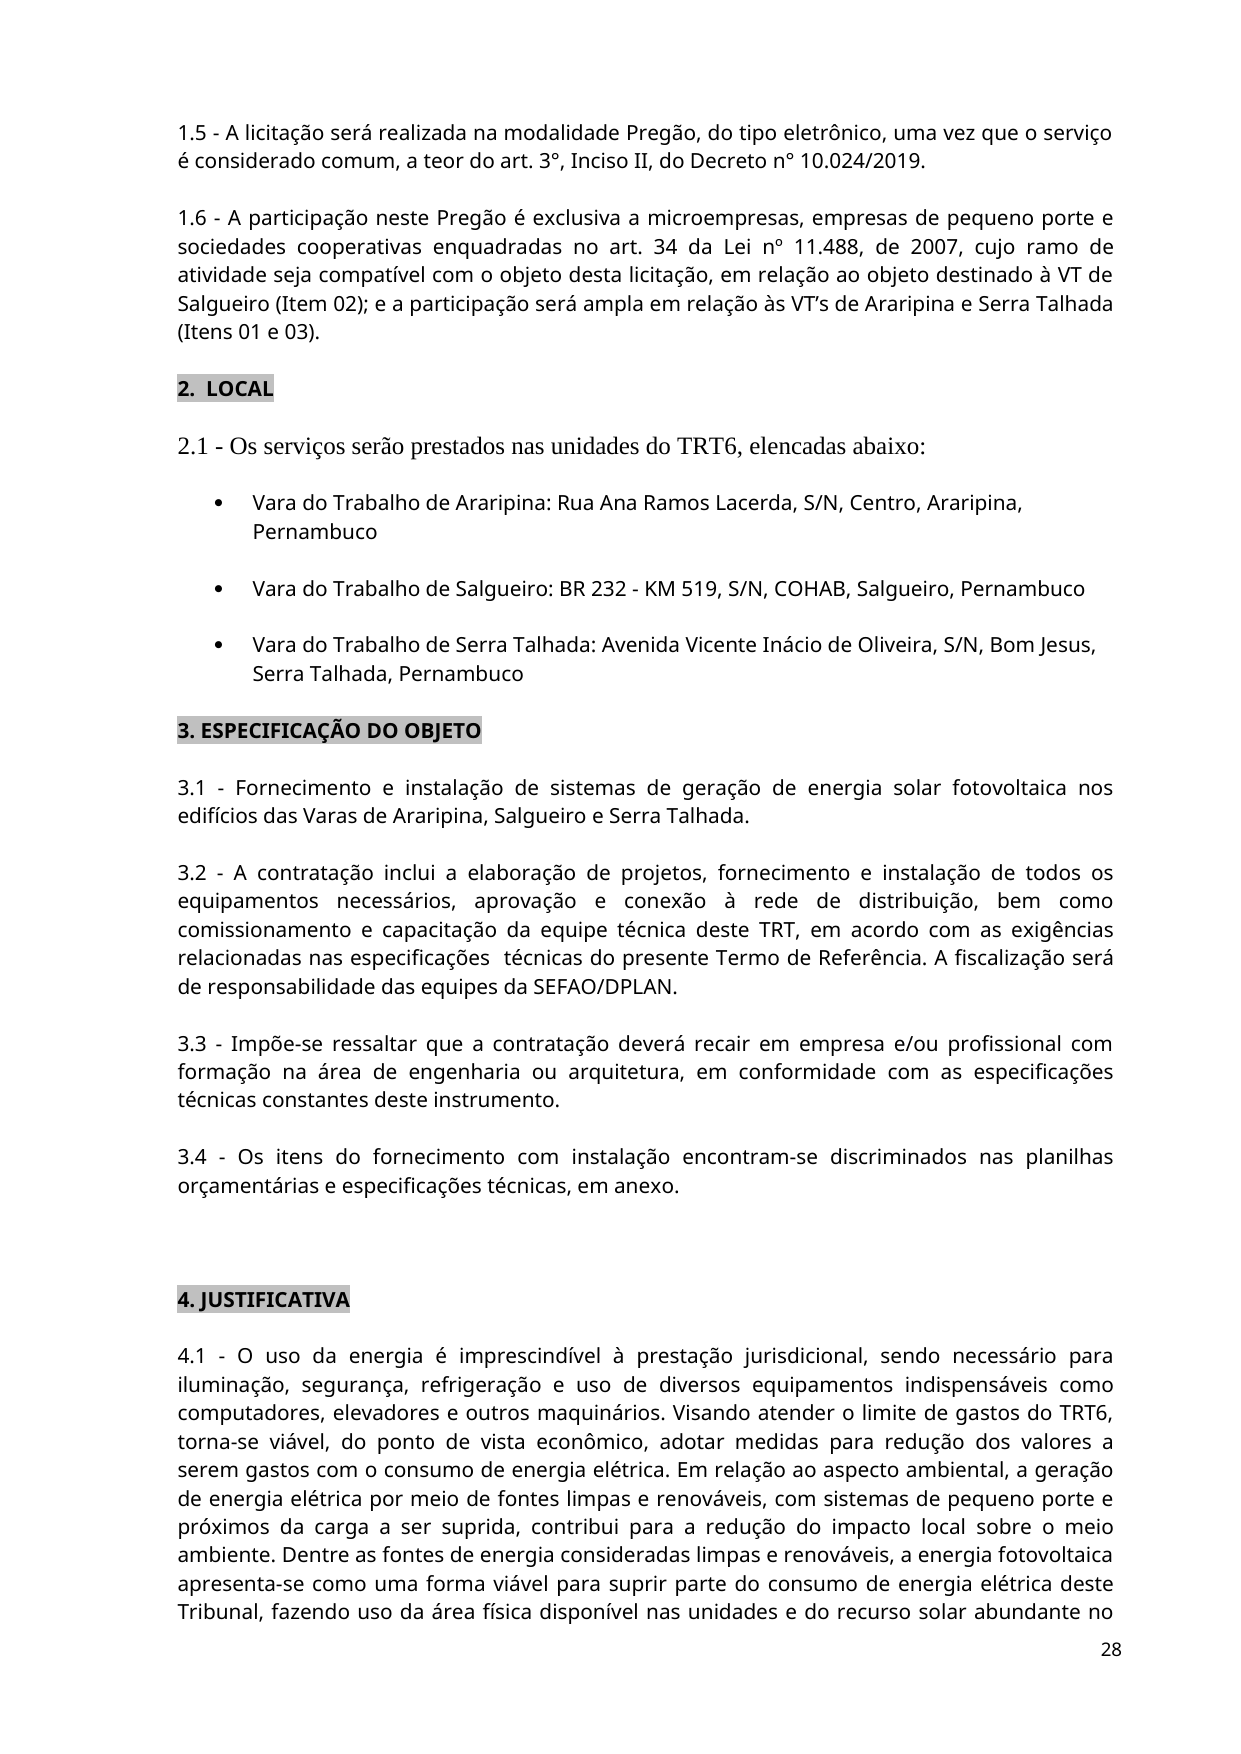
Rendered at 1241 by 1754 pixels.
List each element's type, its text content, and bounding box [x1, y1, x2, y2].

text 1.5 - A licitação será realizada na modalidade Pregão, do tipo eletrônico, uma vez que o serviço é considerado comum, a teor do art. 3°, Inciso II, do Decreto n° 10.024/2019. [177, 118, 1115, 175]
text 4. JUSTIFICATIVA [177, 1285, 1115, 1313]
text 1.6 - A participação neste Pregão é exclusiva a microempresas, empresas de pequeno porte e sociedades cooperativas enquadradas no art. 34 da Lei nº 11.488, de 2007, cujo ramo de atividade seja compatível com o objeto desta licitação, em relação ao objeto destinado à VT de Salgueiro (Item 02); e a participação será ampla em relação às VT’s de Araripina e Serra Talhada (Itens 01 e 03). [177, 203, 1115, 346]
text 2. LOCAL [177, 374, 1122, 402]
text 3.2 - A contratação inclui a elaboração de projetos, fornecimento e instalação de todos os equipamentos necessários, aprovação e conexão à rede de distribuição, bem como comissionamento e capacitação da equipe técnica deste TRT, em acordo com as exigências relacionadas nas especificações técnicas do presente Termo de Referência. A fiscalização será de responsabilidade das equipes da SEFAO/DPLAN. [177, 858, 1115, 1000]
list Vara do Trabalho de Araripina: Rua Ana Ramos Lacerda, S/N, Centro, Araripina, Pernambuco [215, 488, 1115, 545]
text 4.1 - O uso da energia é imprescindível à prestação jurisdicional, sendo necessário para iluminação, segurança, refrigeração e uso de diversos equipamentos indispensáveis como computadores, elevadores e outros maquinários. Visando atender o limite de gastos do TRT6, torna-se viável, do ponto de vista econômico, adotar medidas para redução dos valores a serem gastos com o consumo de energia elétrica. Em relação ao aspecto ambiental, a geração de energia elétrica por meio de fontes limpas e renováveis, com sistemas de pequeno porte e próximos da carga a ser suprida, contribui para a redução do impacto local sobre o meio ambiente. Dentre as fontes de energia consideradas limpas e renováveis, a energia fotovoltaica apresenta-se como uma forma viável para suprir parte do consumo de energia elétrica deste Tribunal, fazendo uso da área física disponível nas unidades e do recurso solar abundante no [177, 1342, 1115, 1626]
list Vara do Trabalho de Salgueiro: BR 232 - KM 519, S/N, COHAB, Salgueiro, Pernambuco [215, 574, 1115, 602]
list Vara do Trabalho de Serra Talhada: Avenida Vicente Inácio de Oliveira, S/N, Bom Jesus, Serra Talhada, Pernambuco [215, 631, 1115, 687]
text 3. ESPECIFICAÇÃO DO OBJETO [177, 716, 1115, 744]
text 3.4 - Os itens do fornecimento com instalação encontram-se discriminados nas planilhas orçamentárias e especificações técnicas, em anexo. [177, 1142, 1115, 1199]
text 3.1 - Fornecimento e instalação de sistemas de geração de energia solar fotovoltaica nos edifícios das Varas de Araripina, Salgueiro e Serra Talhada. [177, 773, 1115, 830]
text 2.1 - Os serviços serão prestados nas unidades do TRT6, elencadas abaixo: [177, 431, 1122, 460]
text 3.3 - Impõe-se ressaltar que a contratação deverá recair em empresa e/ou profissional com formação na área de engenharia ou arquitetura, em conformidade com as especificações técnicas constantes deste instrumento. [177, 1029, 1115, 1114]
